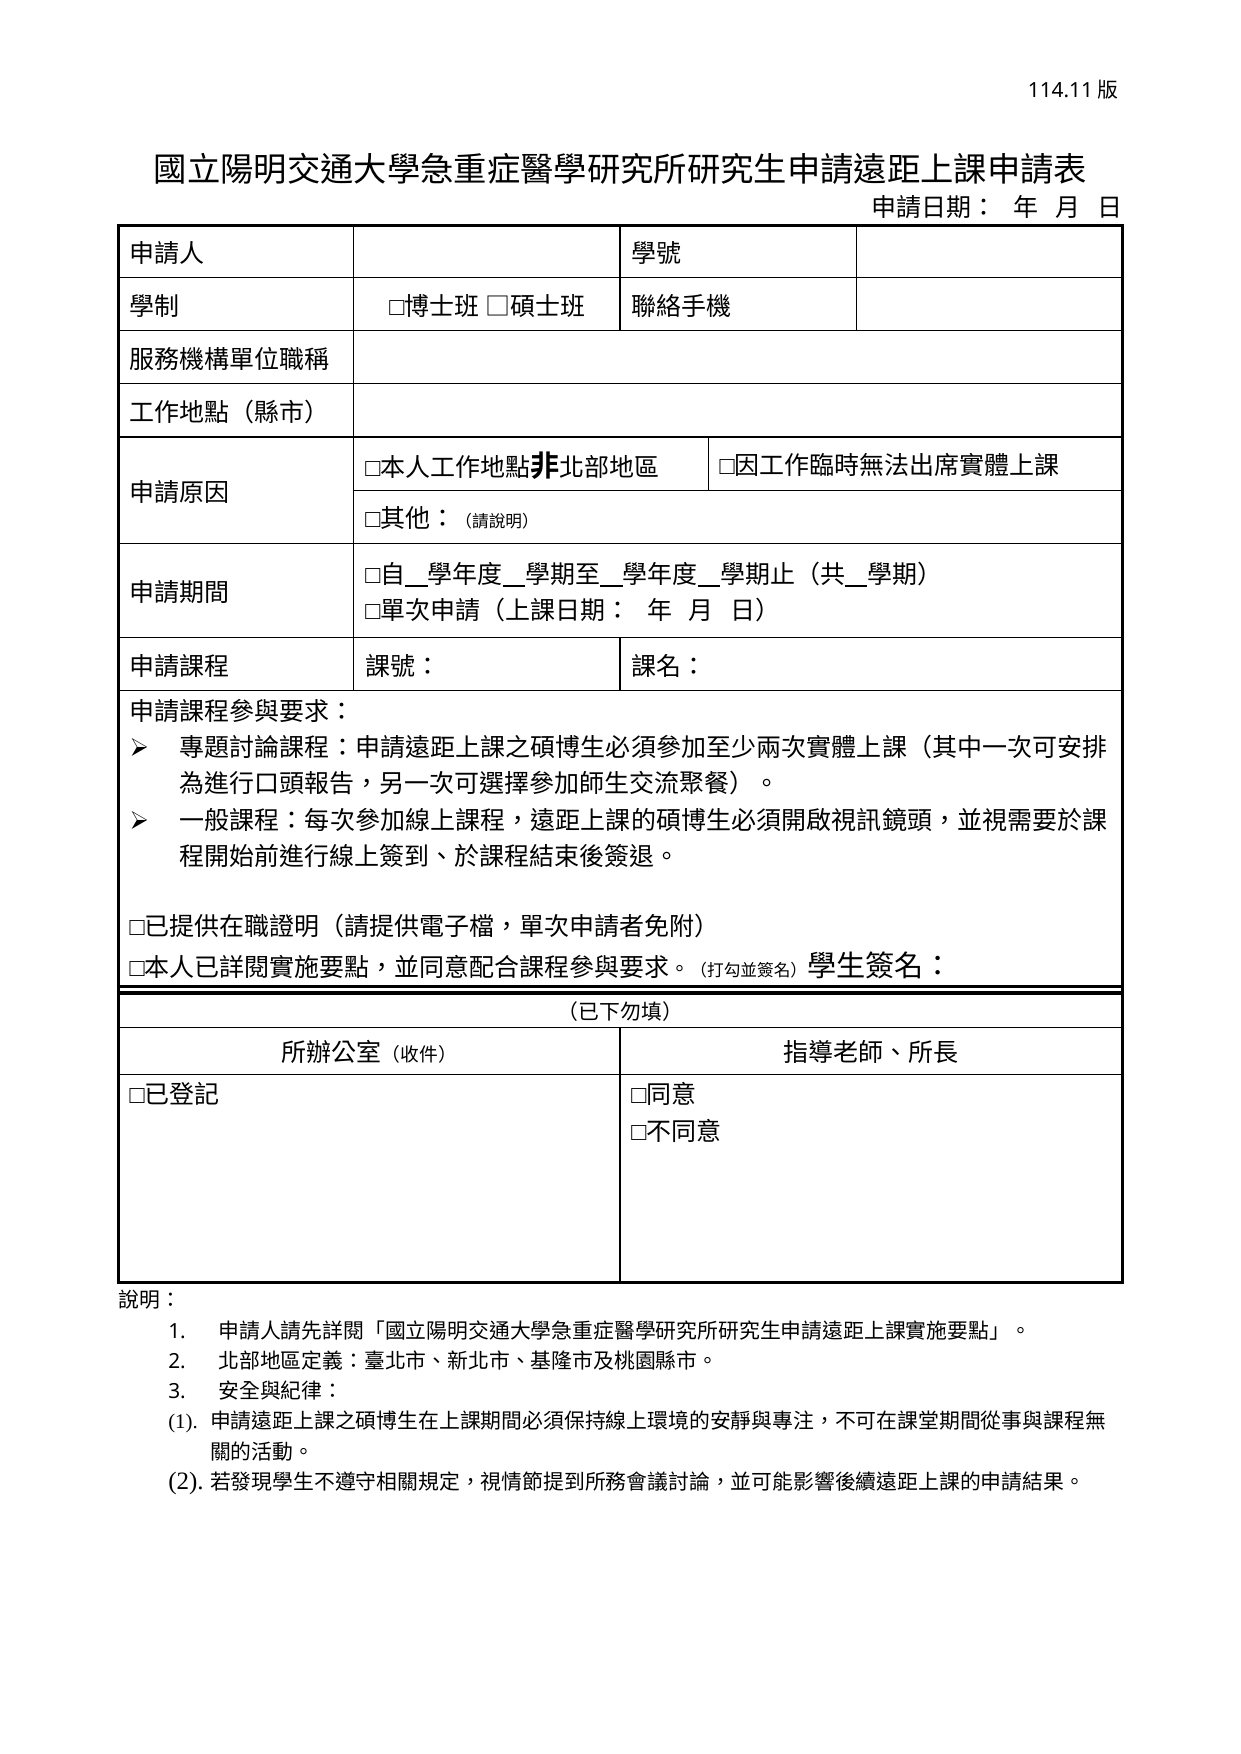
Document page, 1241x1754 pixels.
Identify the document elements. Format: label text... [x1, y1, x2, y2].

table_cell 申請課程 [120, 638, 353, 690]
table_header [354, 227, 619, 277]
list 若發現學生不遵守相關規定，視情節提到所務會議討論，並可能影響後續遠距上課的申請結果。 [168, 1465, 1122, 1495]
table_cell 申請期間 [120, 544, 353, 637]
table_cell □已登記 [120, 1075, 619, 1281]
table_cell □同意 □不同意 [621, 1075, 1121, 1281]
table_cell 服務機構單位職稱 [120, 331, 353, 383]
table_cell 申請原因 [120, 438, 353, 543]
table_cell 指導老師、所長 [621, 1028, 1121, 1074]
table_cell [354, 384, 1121, 436]
table_cell □自 學年度 學期至 學年度 學期止（共 學期） □單次申請（上課日期： 年 月 日） [354, 544, 1121, 637]
table_cell [857, 278, 1121, 330]
text 國立陽明交通大學急重症醫學研究所研究生申請遠距上課申請表 [118, 125, 1122, 188]
table_cell 聯絡手機 [621, 278, 856, 330]
table_header [857, 227, 1121, 277]
table_cell □因工作臨時無法出席實體上課 [709, 438, 1121, 489]
table_cell [354, 331, 1121, 383]
table_header 學號 [621, 227, 856, 277]
list 申請遠距上課之碩博生在上課期間必須保持線上環境的安靜與專注，不可在課堂期間從事與課程無關的活動。 [168, 1405, 1122, 1465]
list 安全與紀律： [168, 1374, 1122, 1405]
table_cell 所辦公室（收件） [120, 1028, 619, 1074]
table_cell 申請課程參與要求： 專題討論課程：申請遠距上課之碩博生必須參加至少兩次實體上課（其中一次可安排為進行口頭報告，另一次可選擇參加師生交流聚餐）。 一般課程：每次參加線上課程，遠距上課的碩博生必須開啟視訊鏡頭，並視需要於課程開始前進行線上簽到、於課程結束後簽退。 □已提供在職證明（請提供電子檔，單次申請者免附） □本人已詳閱實施要點，並同意配合課程參與要求。（打勾並簽名）學生簽名： [120, 691, 1121, 985]
text 申請日期： 年 月 日 [118, 188, 1122, 224]
table_cell □本人工作地點非北部地區 [354, 438, 708, 489]
list 申請人請先詳閱「國立陽明交通大學急重症醫學研究所研究生申請遠距上課實施要點」。 [168, 1314, 1122, 1344]
table_cell □其他：（請說明） [354, 491, 1121, 543]
list 北部地區定義：臺北市、新北市、基隆市及桃園縣市。 [168, 1344, 1122, 1374]
table_cell （已下勿填） [120, 995, 1121, 1027]
table_cell 課名： [621, 638, 1121, 690]
table_cell 學制 [120, 278, 353, 330]
table_cell 課號： [354, 638, 619, 690]
table_cell □博士班 □碩士班 [354, 278, 619, 330]
table_cell 工作地點（縣市） [120, 384, 353, 436]
table_header 申請人 [120, 227, 353, 277]
text 說明： [118, 1284, 1122, 1314]
